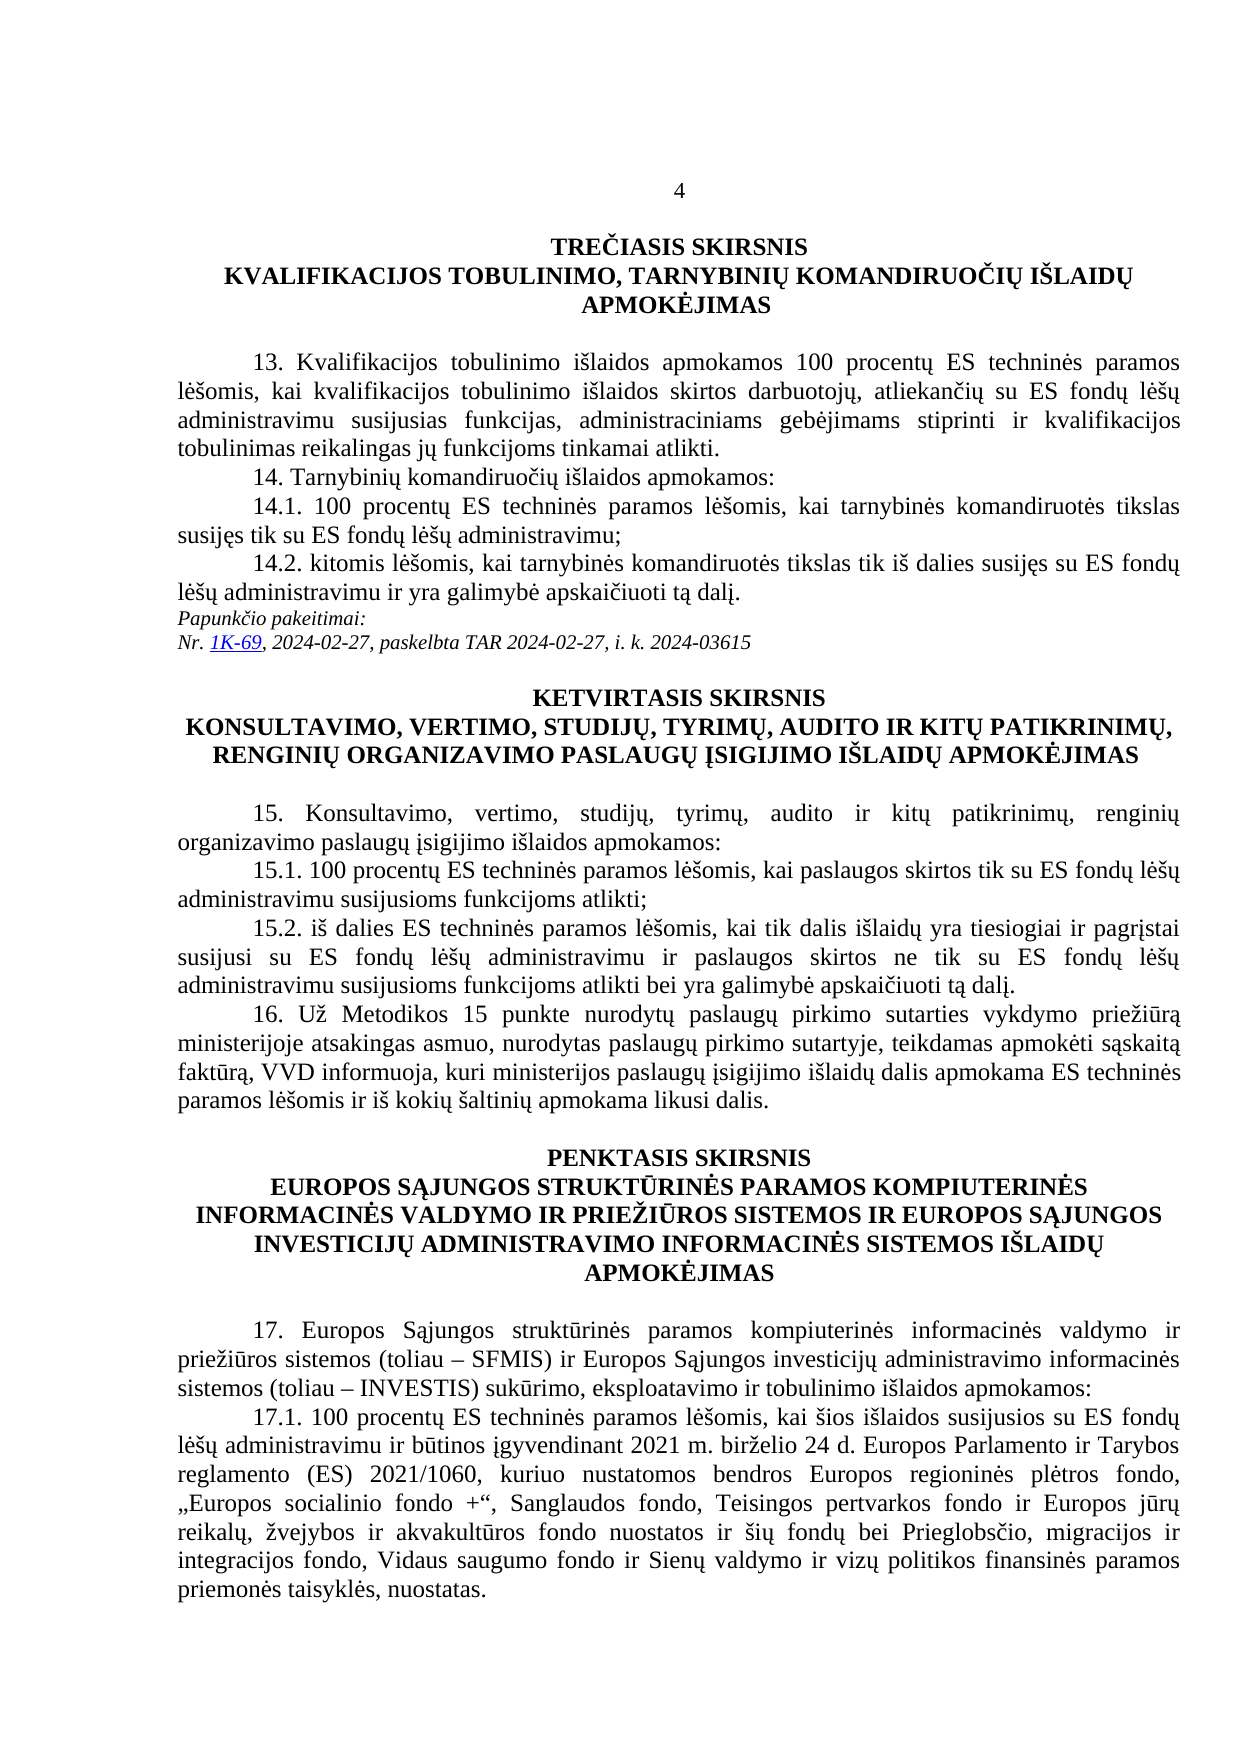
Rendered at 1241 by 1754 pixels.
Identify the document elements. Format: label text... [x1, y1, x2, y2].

text 17.1. 100 procentų ES techninės paramos lėšomis, kai šios išlaidos susijusios su ES fondų lėšų administravimu ir būtinos įgyvendinant 2021 m. birželio 24 d. Europos Parlamento ir Tarybos reglamento (ES) 2021/1060, kuriuo nustatomos bendros Europos regioninės plėtros fondo, „Europos socialinio fondo +“, Sanglaudos fondo, Teisingos pertvarkos fondo ir Europos jūrų reikalų, žvejybos ir akvakultūros fondo nuostatos ir šių fondų bei Prieglobsčio, migracijos ir integracijos fondo, Vidaus saugumo fondo ir Sienų valdymo ir vizų politikos finansinės paramos priemonės taisyklės, nuostatas. [177, 1402, 1181, 1603]
text 15.1. 100 procentų ES techninės paramos lėšomis, kai paslaugos skirtos tik su ES fondų lėšų administravimu susijusioms funkcijoms atlikti; [177, 855, 1181, 913]
text TREČIASIS SKIRSNIS [177, 232, 1181, 261]
text KETVIRTASIS SKIRSNIS [177, 683, 1181, 712]
text PENKTASIS SKIRSNIS [177, 1143, 1181, 1172]
text 14.2. kitomis lėšomis, kai tarnybinės komandiruotės tikslas tik iš dalies susijęs su ES fondų lėšų administravimu ir yra galimybė apskaičiuoti tą dalį. [177, 548, 1181, 606]
text 16. Už Metodikos 15 punkte nurodytų paslaugų pirkimo sutarties vykdymo priežiūrą ministerijoje atsakingas asmuo, nurodytas paslaugų pirkimo sutartyje, teikdamas apmokėti sąskaitą faktūrą, VVD informuoja, kuri ministerijos paslaugų įsigijimo išlaidų dalis apmokama ES techninės paramos lėšomis ir iš kokių šaltinių apmokama likusi dalis. [177, 999, 1181, 1114]
text 17. Europos Sąjungos struktūrinės paramos kompiuterinės informacinės valdymo ir priežiūros sistemos (toliau – SFMIS) ir Europos Sąjungos investicijų administravimo informacinės sistemos (toliau – INVESTIS) sukūrimo, eksploatavimo ir tobulinimo išlaidos apmokamos: [177, 1315, 1181, 1402]
text 14. Tarnybinių komandiruočių išlaidos apmokamos: [177, 462, 1181, 491]
text Nr. 1K-69, 2024-02-27, paskelbta TAR 2024-02-27, i. k. 2024-03615 [177, 630, 1181, 654]
text EUROPOS SĄJUNGOS STRUKTŪRINĖS PARAMOS KOMPIUTERINĖS INFORMACINĖS VALDYMO IR PRIEŽIŪROS SISTEMOS IR EUROPOS SĄJUNGOS INVESTICIJŲ ADMINISTRAVIMO INFORMACINĖS SISTEMOS IŠLAIDŲ APMOKĖJIMAS [177, 1172, 1181, 1287]
text 13. Kvalifikacijos tobulinimo išlaidos apmokamos 100 procentų ES techninės paramos lėšomis, kai kvalifikacijos tobulinimo išlaidos skirtos darbuotojų, atliekančių su ES fondų lėšų administravimu susijusias funkcijas, administraciniams gebėjimams stiprinti ir kvalifikacijos tobulinimas reikalingas jų funkcijoms tinkamai atlikti. [177, 347, 1181, 462]
text 15.2. iš dalies ES techninės paramos lėšomis, kai tik dalis išlaidų yra tiesiogiai ir pagrįstai susijusi su ES fondų lėšų administravimu ir paslaugos skirtos ne tik su ES fondų lėšų administravimu susijusioms funkcijoms atlikti bei yra galimybė apskaičiuoti tą dalį. [177, 913, 1181, 999]
text KVALIFIKACIJOS TOBULINIMO, TARNYBINIŲ KOMANDIRUOČIŲ IŠLAIDŲ APMOKĖJIMAS [177, 261, 1181, 318]
text KONSULTAVIMO, VERTIMO, STUDIJŲ, TYRIMŲ, AUDITO IR KITŲ PATIKRINIMŲ, RENGINIŲ ORGANIZAVIMO PASLAUGŲ ĮSIGIJIMO IŠLAIDŲ APMOKĖJIMAS [177, 712, 1181, 769]
text 15. Konsultavimo, vertimo, studijų, tyrimų, audito ir kitų patikrinimų, renginių organizavimo paslaugų įsigijimo išlaidos apmokamos: [177, 798, 1181, 855]
text Papunkčio pakeitimai: [177, 606, 1181, 630]
text 14.1. 100 procentų ES techninės paramos lėšomis, kai tarnybinės komandiruotės tikslas susijęs tik su ES fondų lėšų administravimu; [177, 491, 1181, 548]
